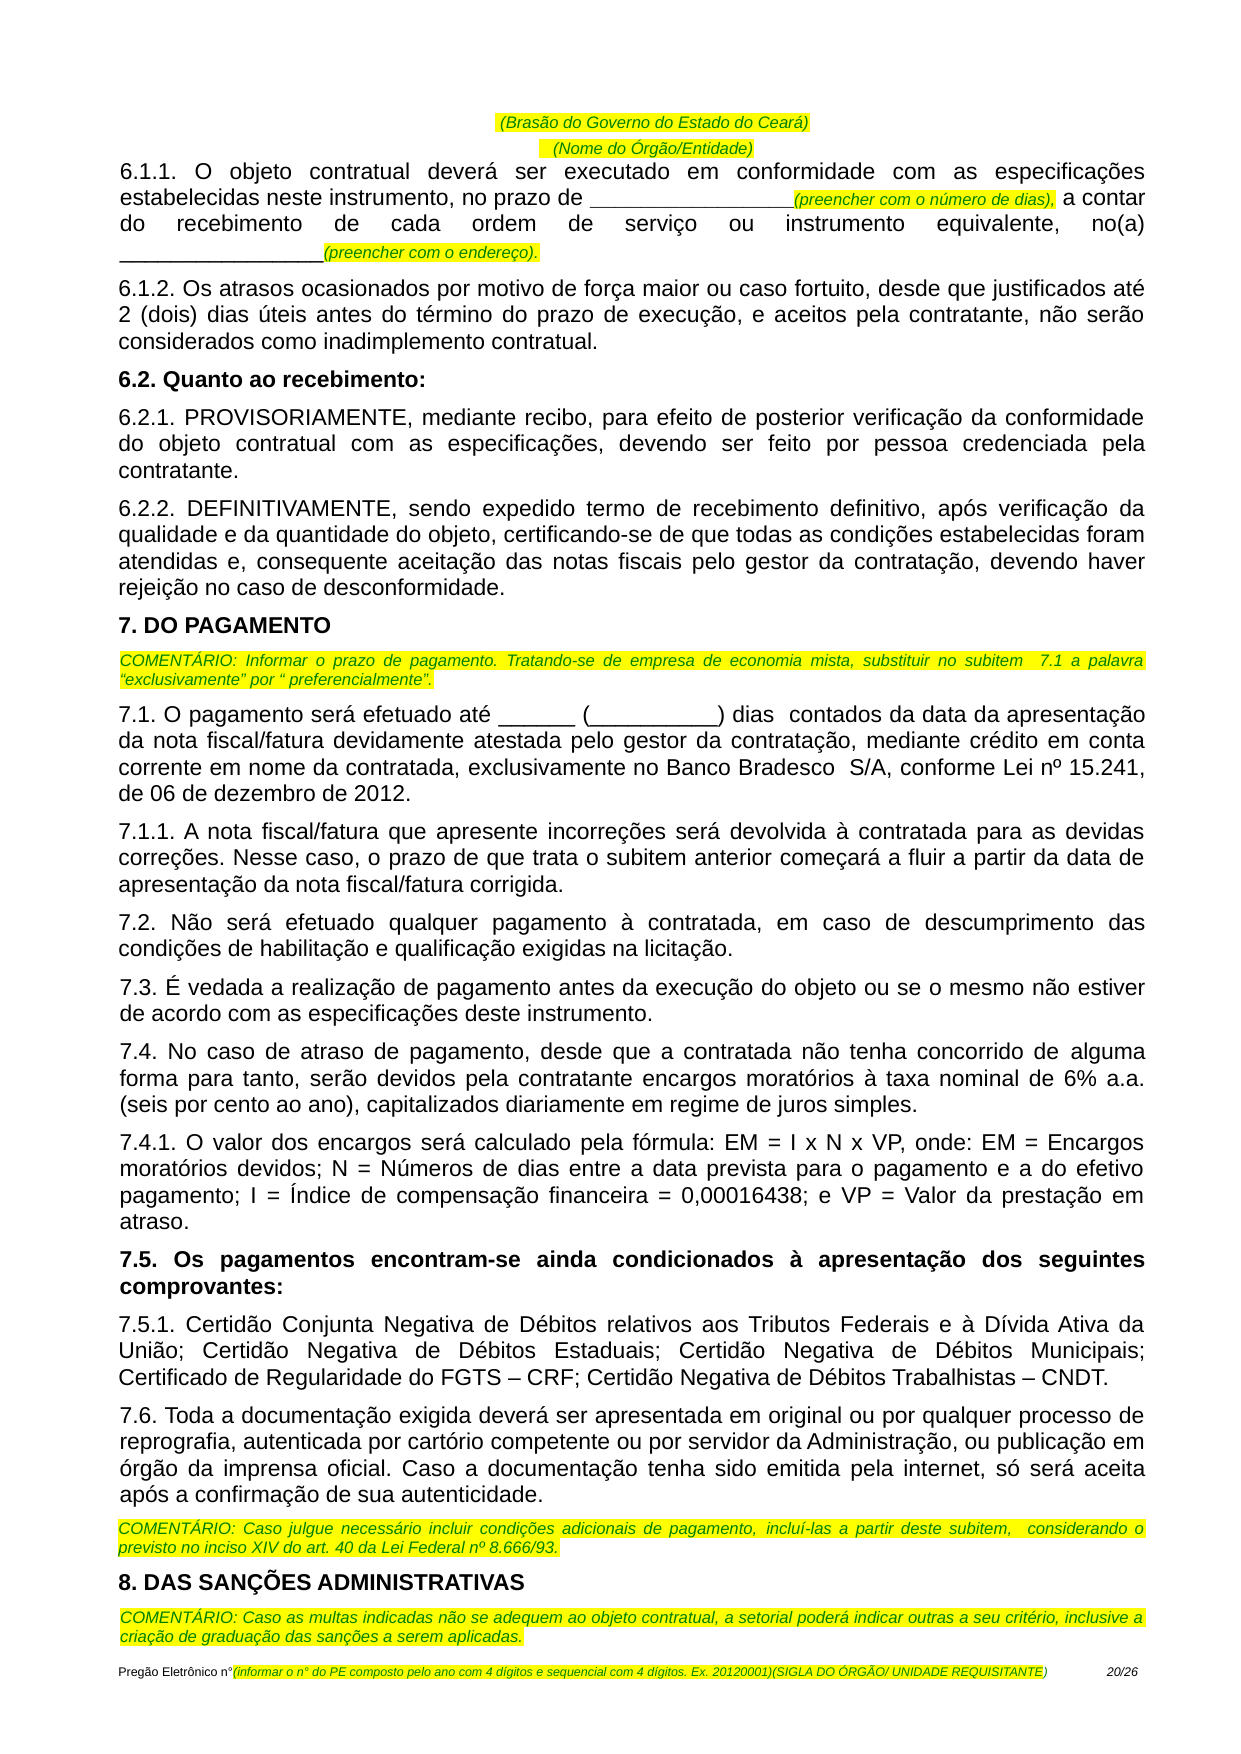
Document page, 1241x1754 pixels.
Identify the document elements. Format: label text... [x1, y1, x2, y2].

text 8. DAS SANÇÕES ADMINISTRATIVAS [118, 1569, 1146, 1596]
text COMENTÁRIO: Caso julgue necessário incluir condições adicionais de pagamento, incluí-las a partir deste subitem, considerando o previsto no inciso XIV do art. 40 da Lei Federal nº 8.666/93. [118, 1519, 1146, 1557]
text 6.1.2. Os atrasos ocasionados por motivo de força maior ou caso fortuito, desde que justificados até 2 (dois) dias úteis antes do término do prazo de execução, e aceitos pela contratante, não serão considerados como inadimplemento contratual. [118, 275, 1146, 354]
text COMENTÁRIO: Caso as multas indicadas não se adequem ao objeto contratual, a setorial poderá indicar outras a seu critério, inclusive a criação de graduação das sanções a serem aplicadas. [120, 1608, 1146, 1646]
text 7.5.1. Certidão Conjunta Negativa de Débitos relativos aos Tributos Federais e à Dívida Ativa da União; Certidão Negativa de Débitos Estaduais; Certidão Negativa de Débitos Municipais; Certificado de Regularidade do FGTS – CRF; Certidão Negativa de Débitos Trabalhistas – CNDT. [118, 1311, 1146, 1390]
text 7.1.1. A nota fiscal/fatura que apresente incorreções será devolvida à contratada para as devidas correções. Nesse caso, o prazo de que trata o subitem anterior começará a fluir a partir da data de apresentação da nota fiscal/fatura corrigida. [118, 818, 1146, 897]
text 7.3. É vedada a realização de pagamento antes da execução do objeto ou se o mesmo não estiver de acordo com as especificações deste instrumento. [119, 973, 1146, 1026]
text 7.4.1. O valor dos encargos será calculado pela fórmula: EM = I x N x VP, onde: EM = Encargos moratórios devidos; N = Números de dias entre a data prevista para o pagamento e a do efetivo pagamento; I = Índice de compensação financeira = 0,00016438; e VP = Valor da prestação em atraso. [119, 1129, 1146, 1234]
text 6.1.1. O objeto contratual deverá ser executado em conformidade com as especificações estabelecidas neste instrumento, no prazo de ________________(preencher com o número de dias), a contar do recebimento de cada ordem de serviço ou instrumento equivalente, no(a) ________________(preencher com o endereço). [119, 158, 1146, 263]
text 7.1. O pagamento será efetuado até ______ (__________) dias contados da data da apresentação da nota fiscal/fatura devidamente atestada pelo gestor da contratação, mediante crédito em conta corrente em nome da contratada, exclusivamente no Banco Bradesco S/A, conforme Lei nº 15.241, de 06 de dezembro de 2012. [118, 701, 1146, 806]
text 7. DO PAGAMENTO [118, 612, 1146, 639]
text 6.2.1. PROVISORIAMENTE, mediante recibo, para efeito de posterior verificação da conformidade do objeto contratual com as especificações, devendo ser feito por pessoa credenciada pela contratante. [118, 404, 1146, 483]
text 7.2. Não será efetuado qualquer pagamento à contratada, em caso de descumprimento das condições de habilitação e qualificação exigidas na licitação. [118, 909, 1146, 962]
text 6.2.2. DEFINITIVAMENTE, sendo expedido termo de recebimento definitivo, após verificação da qualidade e da quantidade do objeto, certificando-se de que todas as condições estabelecidas foram atendidas e, consequente aceitação das notas fiscais pelo gestor da contratação, devendo haver rejeição no caso de desconformidade. [118, 495, 1146, 600]
text 7.6. Toda a documentação exigida deverá ser apresentada em original ou por qualquer processo de reprografia, autenticada por cartório competente ou por servidor da Administração, ou publicação em órgão da imprensa oficial. Caso a documentação tenha sido emitida pela internet, só será aceita após a confirmação de sua autenticidade. [119, 1402, 1146, 1507]
text COMENTÁRIO: Informar o prazo de pagamento. Tratando-se de empresa de economia mista, substituir no subitem 7.1 a palavra “exclusivamente” por “ preferencialmente”. [119, 651, 1146, 689]
text 6.2. Quanto ao recebimento: [118, 366, 1146, 392]
text 7.5. Os pagamentos encontram-se ainda condicionados à apresentação dos seguintes comprovantes: [119, 1246, 1146, 1299]
text 7.4. No caso de atraso de pagamento, desde que a contratada não tenha concorrido de alguma forma para tanto, serão devidos pela contratante encargos moratórios à taxa nominal de 6% a.a. (seis por cento ao ano), capitalizados diariamente em regime de juros simples. [119, 1038, 1146, 1117]
